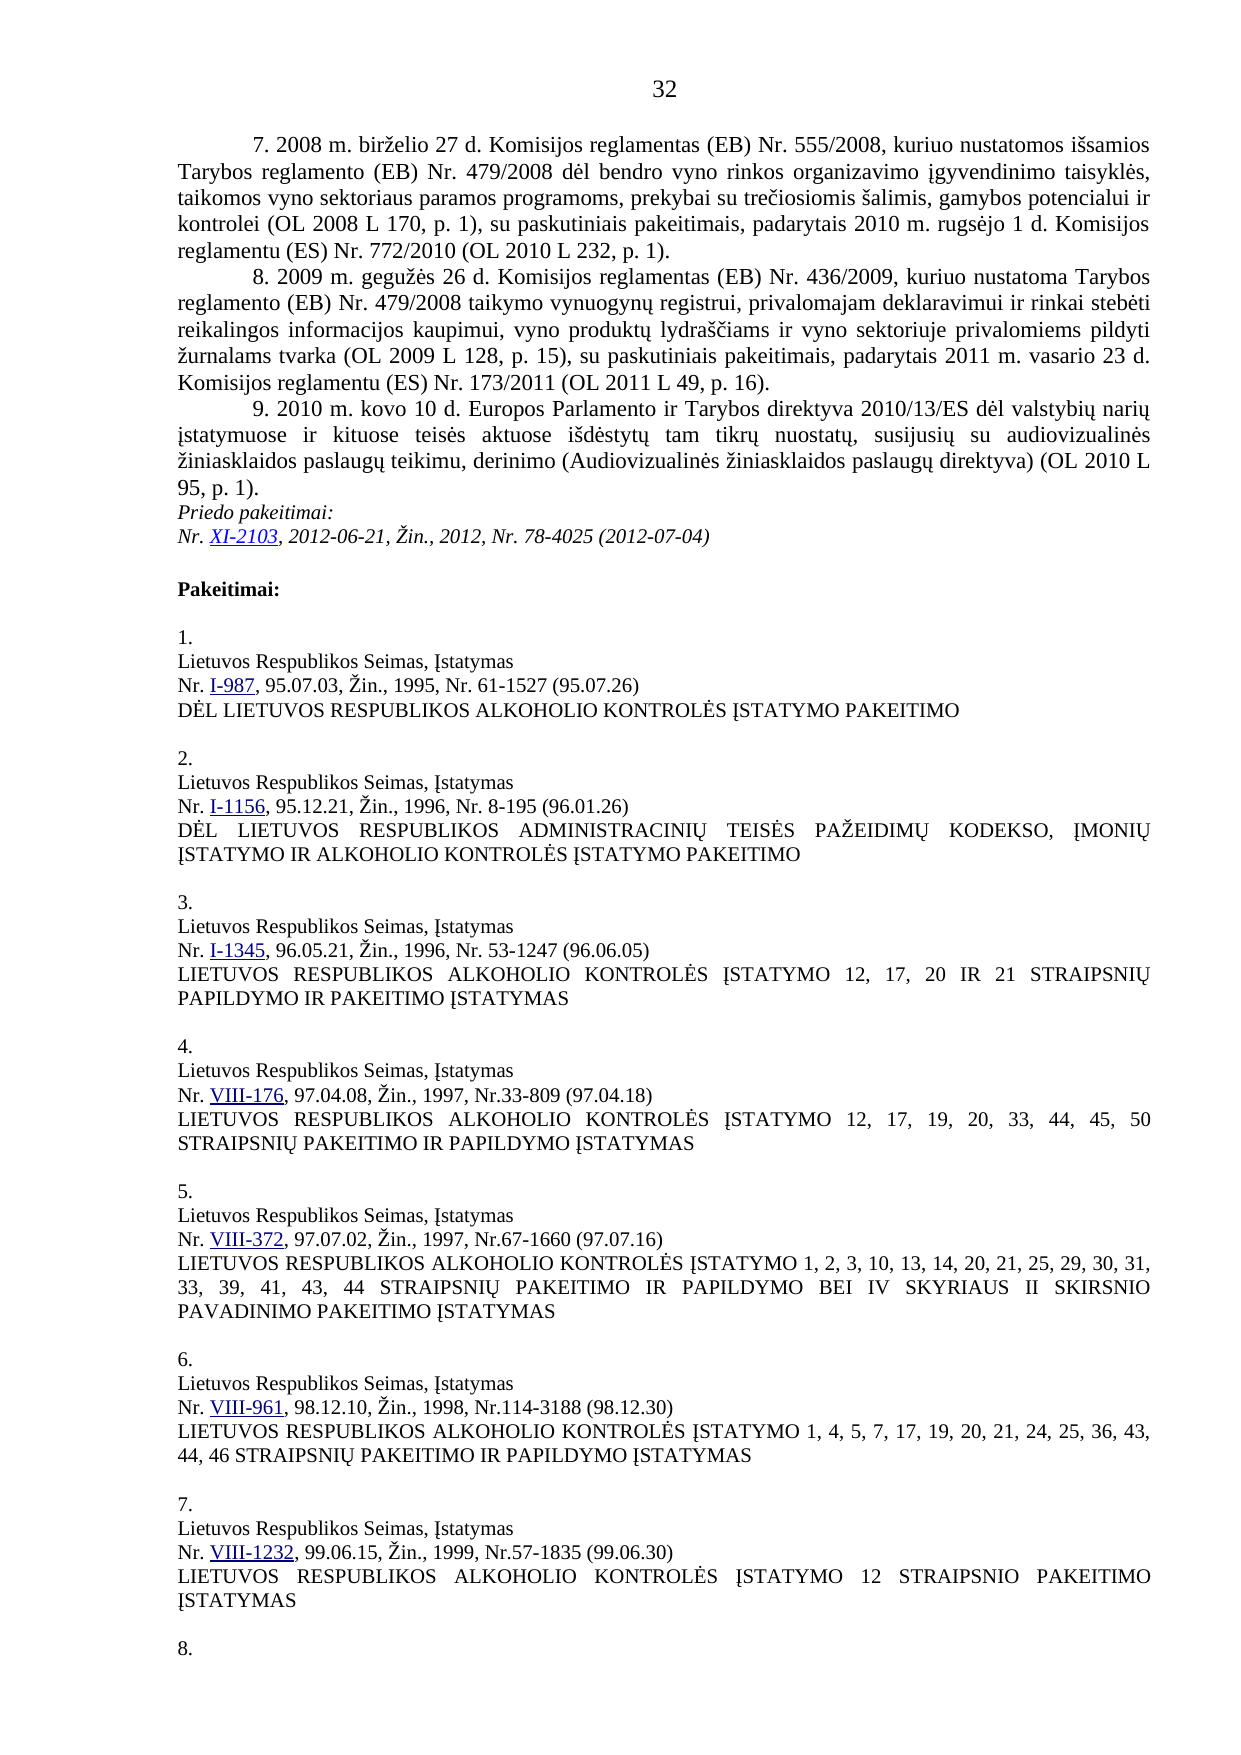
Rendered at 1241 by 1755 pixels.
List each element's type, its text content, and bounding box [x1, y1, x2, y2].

text Pakeitimai: [177, 577, 1152, 601]
text Lietuvos Respublikos Seimas, Įstatymas [177, 1203, 1152, 1227]
text Nr. XI-2103, 2012-06-21, Žin., 2012, Nr. 78-4025 (2012-07-04) [177, 524, 1152, 548]
text Nr. I-1345, 96.05.21, Žin., 1996, Nr. 53-1247 (96.06.05) [177, 938, 1152, 962]
text 8. 2009 m. gegužės 26 d. Komisijos reglamentas (EB) Nr. 436/2009, kuriuo nustatoma Tarybos reglamento (EB) Nr. 479/2008 taikymo vynuogynų registrui, privalomajam deklaravimui ir rinkai stebėti reikalingos informacijos kaupimui, vyno produktų lydraščiams ir vyno sektoriuje privalomiems pildyti žurnalams tvarka (OL 2009 L 128, p. 15), su paskutiniais pakeitimais, padarytais 2011 m. vasario 23 d. Komisijos reglamentu (ES) Nr. 173/2011 (OL 2011 L 49, p. 16). [177, 263, 1152, 395]
text Nr. I-1156, 95.12.21, Žin., 1996, Nr. 8-195 (96.01.26) [177, 794, 1152, 818]
text Nr. VIII-1232, 99.06.15, Žin., 1999, Nr.57-1835 (99.06.30) [177, 1540, 1152, 1564]
text Lietuvos Respublikos Seimas, Įstatymas [177, 770, 1152, 794]
text 6. [177, 1347, 1152, 1371]
text Priedo pakeitimai: [177, 500, 1152, 524]
text Lietuvos Respublikos Seimas, Įstatymas [177, 1516, 1152, 1540]
text 9. 2010 m. kovo 10 d. Europos Parlamento ir Tarybos direktyva 2010/13/ES dėl valstybių narių įstatymuose ir kituose teisės aktuose išdėstytų tam tikrų nuostatų, susijusių su audiovizualinės žiniasklaidos paslaugų teikimu, derinimo (Audiovizualinės žiniasklaidos paslaugų direktyva) (OL 2010 L 95, p. 1). [177, 395, 1152, 500]
text Nr. VIII-372, 97.07.02, Žin., 1997, Nr.67-1660 (97.07.16) [177, 1227, 1152, 1251]
text Lietuvos Respublikos Seimas, Įstatymas [177, 1058, 1152, 1082]
text Nr. VIII-176, 97.04.08, Žin., 1997, Nr.33-809 (97.04.18) [177, 1082, 1152, 1107]
text DĖL LIETUVOS RESPUBLIKOS ADMINISTRACINIŲ TEISĖS PAŽEIDIMŲ KODEKSO, ĮMONIŲ ĮSTATYMO IR ALKOHOLIO KONTROLĖS ĮSTATYMO PAKEITIMO [177, 818, 1152, 866]
text 5. [177, 1179, 1152, 1203]
text LIETUVOS RESPUBLIKOS ALKOHOLIO KONTROLĖS ĮSTATYMO 12, 17, 20 IR 21 STRAIPSNIŲ PAPILDYMO IR PAKEITIMO ĮSTATYMAS [177, 962, 1152, 1010]
text Lietuvos Respublikos Seimas, Įstatymas [177, 914, 1152, 938]
text LIETUVOS RESPUBLIKOS ALKOHOLIO KONTROLĖS ĮSTATYMO 1, 4, 5, 7, 17, 19, 20, 21, 24, 25, 36, 43, 44, 46 STRAIPSNIŲ PAKEITIMO IR PAPILDYMO ĮSTATYMAS [177, 1419, 1152, 1467]
text 1. [177, 625, 1152, 649]
text Nr. VIII-961, 98.12.10, Žin., 1998, Nr.114-3188 (98.12.30) [177, 1395, 1152, 1419]
text Lietuvos Respublikos Seimas, Įstatymas [177, 1371, 1152, 1395]
text 3. [177, 890, 1152, 914]
text 7. 2008 m. birželio 27 d. Komisijos reglamentas (EB) Nr. 555/2008, kuriuo nustatomos išsamios Tarybos reglamento (EB) Nr. 479/2008 dėl bendro vyno rinkos organizavimo įgyvendinimo taisyklės, taikomos vyno sektoriaus paramos programoms, prekybai su trečiosiomis šalimis, gamybos potencialui ir kontrolei (OL 2008 L 170, p. 1), su paskutiniais pakeitimais, padarytais 2010 m. rugsėjo 1 d. Komisijos reglamentu (ES) Nr. 772/2010 (OL 2010 L 232, p. 1). [177, 131, 1152, 263]
text 8. [177, 1636, 1152, 1660]
text 2. [177, 746, 1152, 770]
text LIETUVOS RESPUBLIKOS ALKOHOLIO KONTROLĖS ĮSTATYMO 12, 17, 19, 20, 33, 44, 45, 50 STRAIPSNIŲ PAKEITIMO IR PAPILDYMO ĮSTATYMAS [177, 1107, 1152, 1155]
text LIETUVOS RESPUBLIKOS ALKOHOLIO KONTROLĖS ĮSTATYMO 12 STRAIPSNIO PAKEITIMO ĮSTATYMAS [177, 1564, 1152, 1612]
text 7. [177, 1492, 1152, 1516]
text Nr. I-987, 95.07.03, Žin., 1995, Nr. 61-1527 (95.07.26) [177, 673, 1152, 697]
text DĖL LIETUVOS RESPUBLIKOS ALKOHOLIO KONTROLĖS ĮSTATYMO PAKEITIMO [177, 697, 1152, 722]
text Lietuvos Respublikos Seimas, Įstatymas [177, 649, 1152, 673]
text 4. [177, 1034, 1152, 1058]
text LIETUVOS RESPUBLIKOS ALKOHOLIO KONTROLĖS ĮSTATYMO 1, 2, 3, 10, 13, 14, 20, 21, 25, 29, 30, 31, 33, 39, 41, 43, 44 STRAIPSNIŲ PAKEITIMO IR PAPILDYMO BEI IV SKYRIAUS II SKIRSNIO PAVADINIMO PAKEITIMO ĮSTATYMAS [177, 1251, 1152, 1323]
